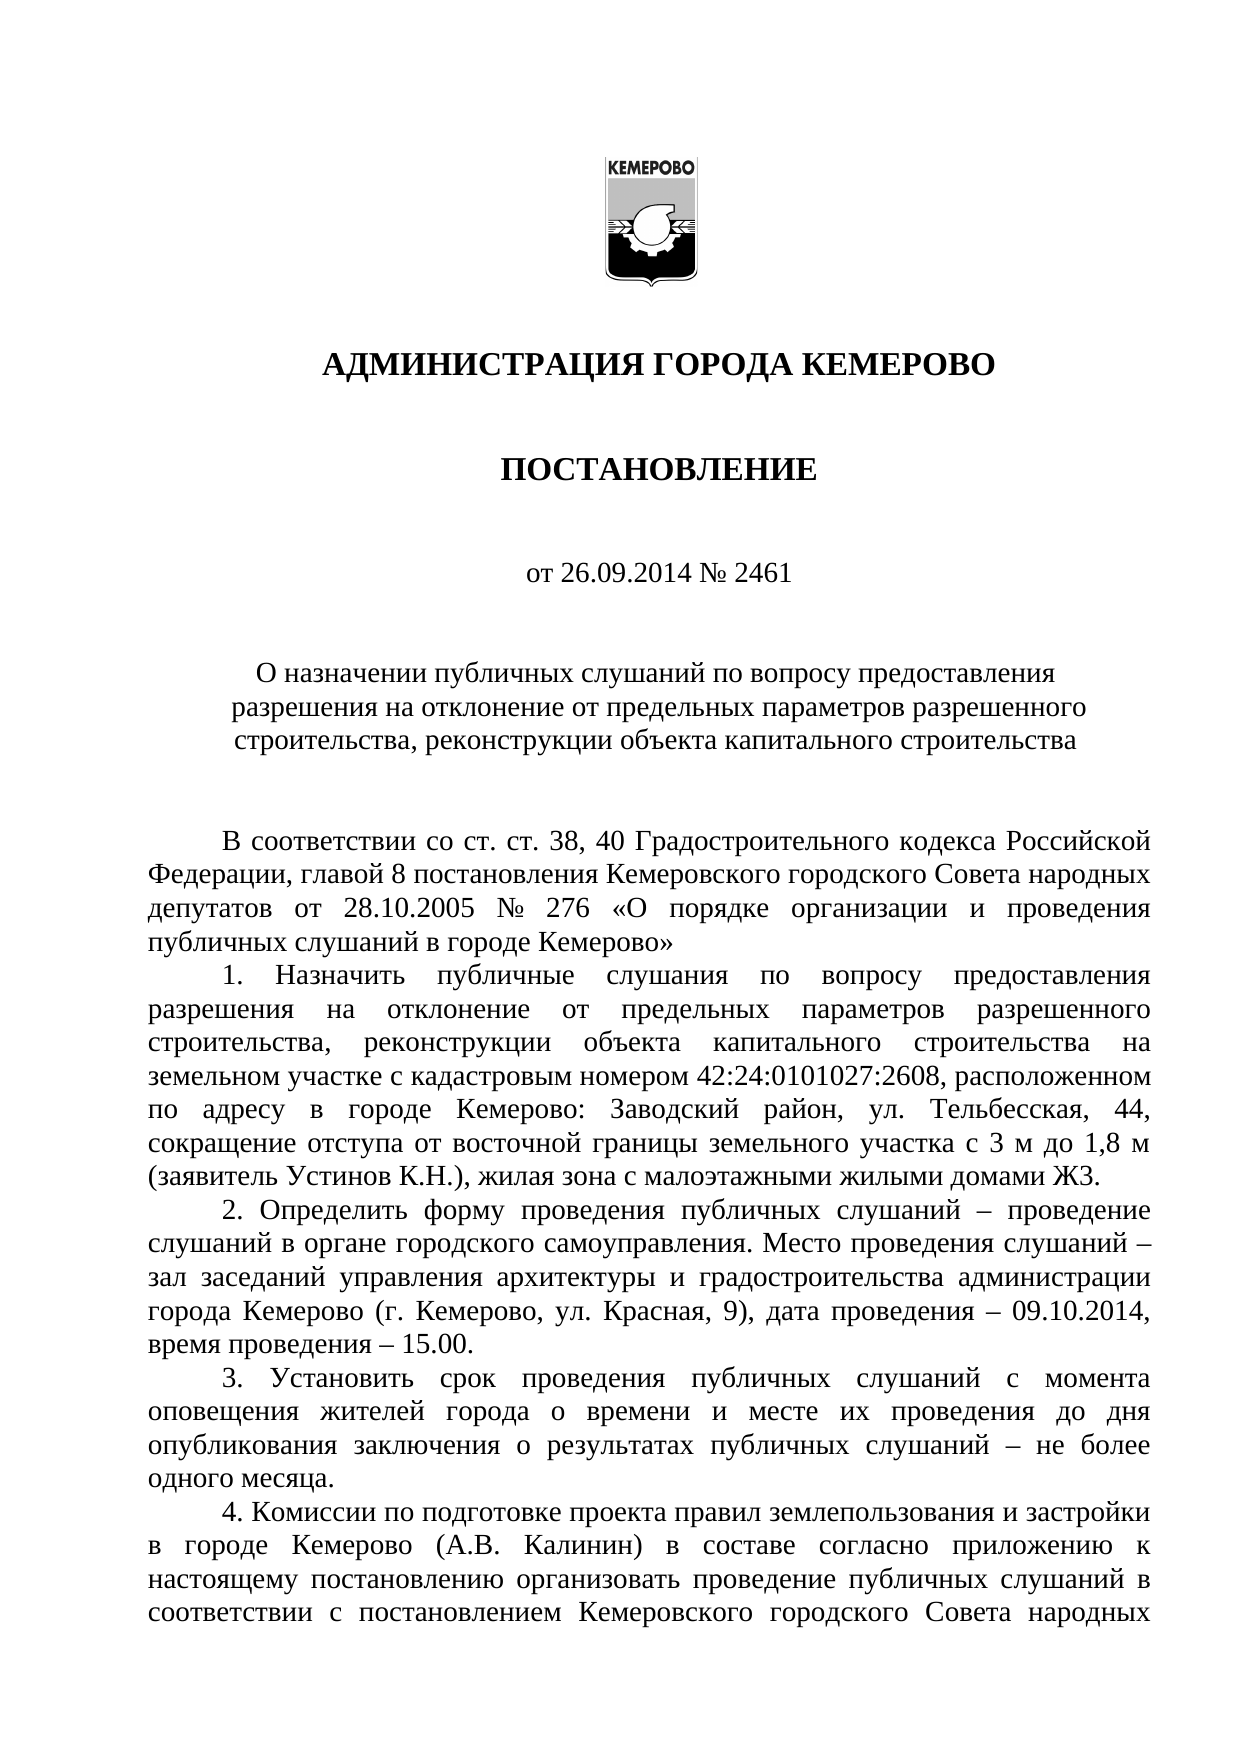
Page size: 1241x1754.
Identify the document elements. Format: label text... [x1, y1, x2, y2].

text АДМИНИСТРАЦИЯ ГОРОДА КЕМЕРОВО [148, 344, 1170, 382]
text 4. Комиссии по подготовке проекта правил землепользования и застройки в городе Кемерово (А.В. Калинин) в составе согласно приложению к настоящему постановлению организовать проведение публичных слушаний в соответствии с постановлением Кемеровского городского Совета народных [148, 1494, 1152, 1628]
text 2. Определить форму проведения публичных слушаний – проведение слушаний в органе городского самоуправления. Место проведения слушаний – зал заседаний управления архитектуры и градостроительства администрации города Кемерово (г. Кемерово, ул. Красная, 9), дата проведения – 09.10.2014, время проведения – 15.00. [148, 1192, 1152, 1360]
text О назначении публичных слушаний по вопросу предоставления [148, 655, 1170, 689]
text 3. Установить срок проведения публичных слушаний с момента оповещения жителей города о времени и месте их проведения до дня опубликования заключения о результатах публичных слушаний – не более одного месяца. [148, 1360, 1152, 1494]
text В соответствии со ст. ст. 38, 40 Градостроительного кодекса Российской Федерации, главой 8 постановления Кемеровского городского Совета народных депутатов от 28.10.2005 № 276 «О порядке организации и проведения публичных слушаний в городе Кемерово» [148, 823, 1152, 957]
text от 26.09.2014 № 2461 [148, 555, 1170, 588]
text ПОСТАНОВЛЕНИЕ [148, 449, 1170, 488]
text разрешения на отклонение от предельных параметров разрешенного строительства, реконструкции объекта капитального строительства [148, 689, 1170, 756]
text 1. Назначить публичные слушания по вопросу предоставления разрешения на отклонение от предельных параметров разрешенного строительства, реконструкции объекта капитального строительства на земельном участке с кадастровым номером 42:24:0101027:2608, расположенном по адресу в городе Кемерово: Заводский район, ул. Тельбесская, 44, сокращение отступа от восточной границы земельного участка с 3 м до 1,8 м (заявитель Устинов К.Н.), жилая зона с малоэтажными жилыми домами Ж3. [148, 957, 1152, 1192]
picture [605, 157, 698, 287]
